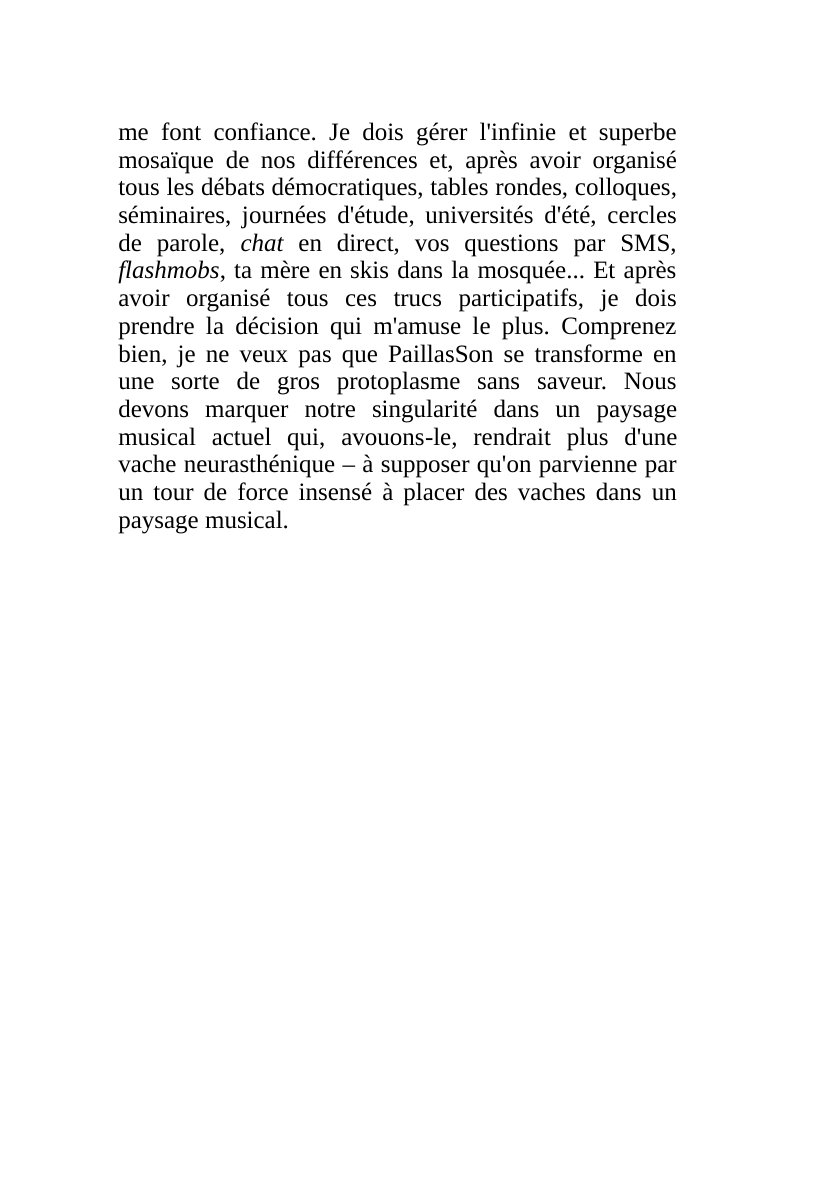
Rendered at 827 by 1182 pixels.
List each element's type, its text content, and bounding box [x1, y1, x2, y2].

text Notre musique nous impose, en effet, une certaine discipline. Pas monacale, ni même érémitique. Non, pas à ce point. Juste austère et inhumaine, avec des pauses où nous pouvons nous relaxer en étant seulement ascétiques. Voire en nous autorisant un peu d'anorexie. Notre musique ne souffre pas l'approximation. Je pense que vous l'avez remarqué, nos partitions sont truffées de silences, demi‑silences, pauses, demi‑pause, quart de silence et j'en passe. Donc, de ce fait, la musique s'arrête, puis reprend, puis s'arrête pour reprendre de nouveau, et ainsi de suite. Vous voyez ? Et ce sont tous les instruments qui s'arrêtent ensemble, n'est‑ce pas. On ne doit avoir aucun décalage entre nous. Celui qui serait décalé, « pas en place » comme on dit dans notre jargon, serait immédiatement écartelé par six éléphants et arrosé vivant de pisse de chouette – je plaisante, c'est juste une image. Je vous donne un exemple. Au début de Ultra Spatial Magic Special Magnetic Love, moi, je joue un petit thème introductif à la quintuple croche pointée qui doit se caler au millimètre sur le jeu de toms hypercomplexe de Brian. Il est évident que si j'imaginais, à ce moment‑là, qu'une main experte et fine, aux ongles nacrés, caressait l'intérieur velu de ma cuisse, j'aurais les pires difficultés du monde à être musicalement bien « en place ». Pour bien jouer le rock‑prog, il faut aimer le rock‑prog. Et pareil pour le prog‑rock, d'ailleurs. Nous sommes rigoureux, virtuoses, enchanteurs, jamais cruels. Nous savons dire « stop » quand, après 30 heures de studio sans vraiment de grosse pause, une certaine nervosité commence à s'emparer des gars qui s'occupent de la prise de son. Pour eux, assurer l'enregistrement d'un groupe comme PaillasSon, ça représente une expérience professionnelle unique, très formatrice, source de frustration, de stress, de haine de soi, et d'une approche totalement renouvelée de l'écoute musicale. Bien souvent, les gars râlent, s'enivrent ou vont pleurer dans une arrière‑cour. Mais, quelques mois après, il faut les entendre parler de nous. « Oui, j'ai bossé sur le denier quadruple album de PaillasSon, mec. Et si c'était à refaire, je te jure qu'ils pourraient fouiller l'Europe entière sans me mettre la main dessus.» Et pourtant, croyez‑moi, les ingés‑son, c'est des coriaces. De vraies saletés. Pires que des ronces enchevêtrées aux abords d'un château médiéval, pire même que des châteaux médiévaux envahis par des ronces enchevêtrées, pire aussi que des châteaux médiévaux envahis par des ronces bien peignées. Les ingés‑son, il faut le savoir, se tapent sans broncher des séries d'albums de pop‑pouffes hareunebi ainsi que des enregistrements de musique symphonique contemporaine française. Ce ne sont donc pas des « tafioles », pour reprendre – sans le cautionner – un terme utilisé dans l'armée de terre et la police municipale. Tout ça vous donne donc une idée de l'intensité musicale que nous, PaillasSon, on dégage. Et je pense qu'il ne s'agit pas simplement d'un phénomène acoustique. Il y a autre chose, dans notre musique. Un truc, une entité, une monade, un kif, qui te remue en profondeur les viscères de ton ventre et crée dans ton cerveau – car tu en as un – des réactions synaptiques incroyables. PaillasSon emmène, violemment, ses auditeurs dans un état second. Et ils n'ont pas le choix. Car c'est nous qui commandons. Quand, pendant les concerts, des gens dans le public s'affalent sur eux‑même en se bouchant les oreilles, ce n'est pas, comme on pourrait croire, pour échapper au son de PaillasSon, mais c'est, au contraire, pour mieux le retenir en eux et s'y abîmer en une sorte de syncope extatique, très agréable et sans danger, quoi qu'en disent les équipes médicales qui viennent les évacuer de la salle. Nous, de notre côté, on ne peut pas trop se permettre de se laisser entraîner par notre musique, parce que notre musique, il faut bien qu'on la joue si on veut qu'elle soit musique. C'est notre devoir de la faire exister. Et de réussir à ne pas être emporté dans ce que certains nomment une « transe ». Ça demande donc de notre part de solides qualités morales, une bonne dentition, des pantalons en laine toujours lavés à 30°, une confiance inébranlable dans les produits financiers qu'on a 'acheté en répondant à un mail expédié du Sénégal. Peter, toujours un peu vulnérable, et qui a tendance, parfois, à se laisser aller à une certaine forme de facilité, avait suggéré que nous engagions des musicos pour jouer à notre place pendant les concerts. Comme ça, selon Peter, on aurait pu s'écouter et – sans risque d'interruption du concert – se laisser planer dans les nuées supernaturelles où tourbillonnent les images hypnotiques que notre musique, à coup sûr, à chaque fois, produit. C'est Edward qui, le premier, a opposé un refus net à la proposition formulée par Peter, en indiquant qu'il refusait catégoriquement de prêter ses valises de partition à qui que ce fût. Et Brian, pour sa part, a également dit « non », et c'est logique, parce que cette solution l'aurait privé de son fameux solo de cymbales de 40 minutes, ce qui, reconnaissons‑le, compte tenu de la psychologie de Brian, aurait été carrément inhumain. Pour tenter d'adoucir la déconvenue de Peter devant cette pluie de refus, j'ai dit à tout le monde que l'idée d'engager des gens pour jouer à notre place me semblait « intéressant », qu'il fallait y réfléchir « dans les meilleurs délais », dans le cadre d'une « vaste consultation de tous les partenaires concernés » afin de dégager « les grands axes de travail » sur lesquels les différentes commissions créées à cet effet « ne manqueraient pas de se pencher ». Il faut me comprendre. Je suis le leader de PaillasSon. Je suis garant de la cohésion du groupe. Les autres gars me font confiance. Je dois gérer l'infinie et superbe mosaïque de nos différences et, après avoir organisé tous les débats démocratiques, tables rondes, colloques, séminaires, journées d'étude, universités d'été, cercles de parole, chat en direct, vos questions par SMS, flashmobs, ta mère en skis dans la mosquée... Et après avoir organisé tous ces trucs participatifs, je dois prendre la décision qui m'amuse le plus. Comprenez bien, je ne veux pas que PaillasSon se transforme en une sorte de gros protoplasme sans saveur. Nous devons marquer notre singularité dans un paysage musical actuel qui, avouons‑le, rendrait plus d'une vache neurasthénique – à supposer qu'on parvienne par un tour de force insensé à placer des vaches dans un paysage musical. [118, 118, 677, 534]
